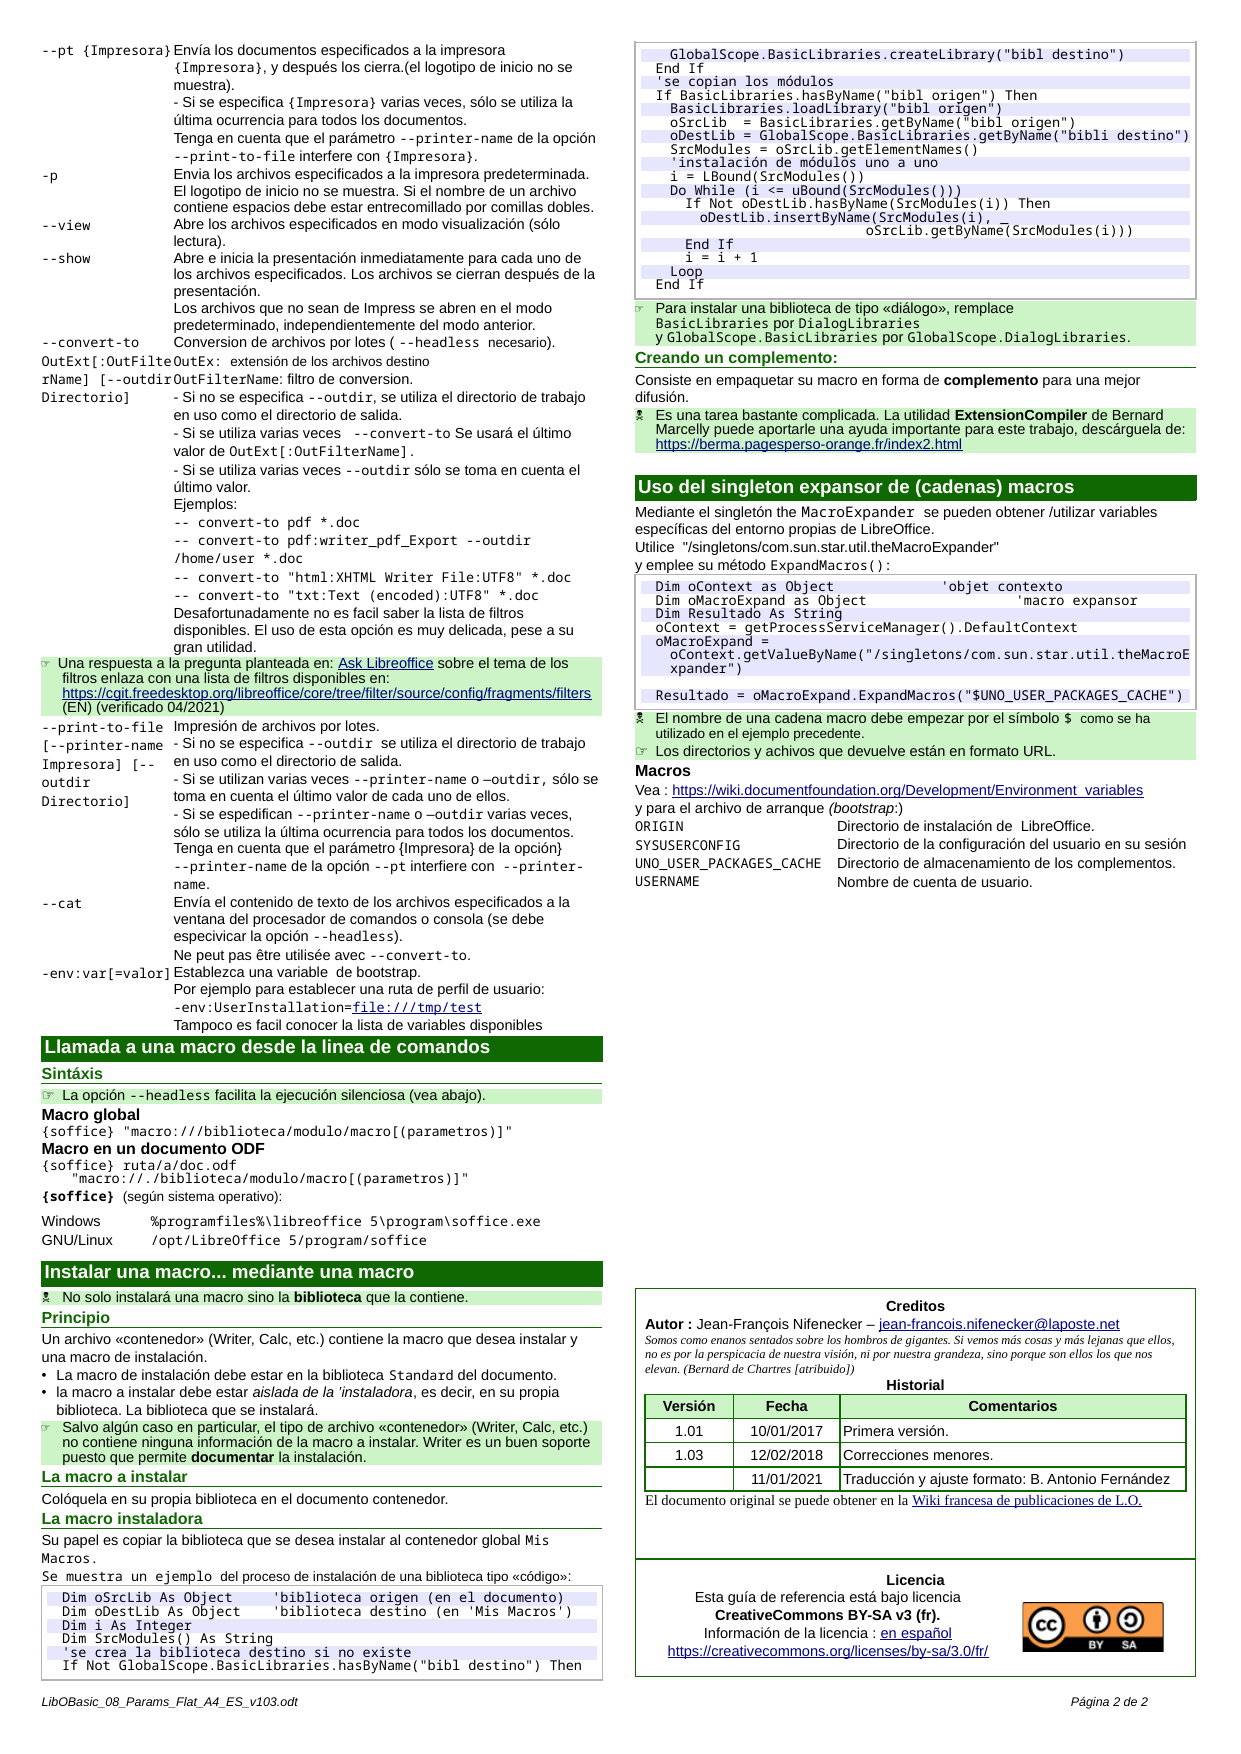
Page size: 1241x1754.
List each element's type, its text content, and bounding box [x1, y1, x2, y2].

text {soffice} "macro:///biblioteca/modulo/macro[(parametros)]" [41, 1126, 602, 1139]
subtitle Macro global [41, 1107, 602, 1124]
table_cell /opt/LibreOffice 5/program/soffice [151, 1231, 602, 1249]
text Utilice "/singletons/com.sun.star.util.theMacroExpander" [635, 538, 1196, 556]
table_cell Abre e inicia la presentación inmediatamente para cada uno de los archivos especificados. Los archivos se cierran después de la presentación. Los archivos que no sean de Impress se abren en el modo predeterminado, independientemente del modo anterior. [173, 249, 602, 333]
table_header Versión [646, 1395, 733, 1418]
table_cell --print-to-file [--printer-name Impresora] [--outdir Directorio] [41, 718, 173, 894]
title Creditos [645, 1297, 1186, 1315]
table_cell Correcciones menores. [841, 1443, 1185, 1466]
table_cell Envia los archivos especificados a la impresora predeterminada. El logotipo de inicio no se muestra. Si el nombre de un archivo contiene espacios debe estar entrecomillado por comillas dobles. [173, 165, 602, 216]
table_header ORIGIN [635, 817, 837, 836]
text Vea : https://wiki.documentfoundation.org/Development/Environment_variables [635, 782, 1196, 799]
text ☞ La opción --headless facilita la ejecución silenciosa (vea abajo). [41, 1089, 602, 1104]
table_cell Directorio de la configuración del usuario en su sesión [837, 836, 1196, 854]
text Se muestra un ejemplo del proceso de instalación de una biblioteca tipo «código»: [41, 1567, 602, 1585]
table_cell Primera versión. [841, 1419, 1185, 1442]
subtitle Uso del singleton expansor de (cadenas) macros [636, 476, 1196, 500]
text Mediante el singletón the MacroExpander se pueden obtener /utilizar variables específicas del entorno propias de LibreOffice. [635, 503, 1196, 538]
table_header Fecha [734, 1395, 839, 1418]
subtitle {soffice} (según sistema operativo): [41, 1188, 602, 1204]
table_cell Envía los documentos especificados a la impresora {Impresora}, y después los cierra.(el logotipo de inicio no se muestra). - Si se especifica {Impresora} varias veces, sólo se utiliza la última ocurrencia para todos los documentos. Tenga en cuenta que el parámetro --printer-name de la opción --print-to-file interfere con {Impresora}. [173, 41, 602, 165]
text  Es una tarea bastante complicada. La utilidad ExtensionCompiler de Bernard Marcelly puede aportarle una ayuda importante para este trabajo, descárguela de: https://berma.pagesperso-orange.fr/index2.html [635, 408, 1196, 453]
text  El nombre de una cadena macro debe empezar por el símbolo $ como se ha utilizado en el ejemplo precedente. [635, 712, 1196, 741]
title Licencia [645, 1569, 1186, 1589]
table_cell Impresión de archivos por lotes. - Si no se especifica --outdir se utiliza el directorio de trabajo en uso como el directorio de salida. - Si se utilizan varias veces --printer-name o –outdir, sólo se toma en cuenta el último valor de cada uno de ellos. - Si se espedifican --printer-name o –outdir varias veces, sólo se utiliza la última ocurrencia para todos los documentos. Tenga en cuenta que el parámetro {Impresora} de la opción} --printer-name de la opción --pt interfiere con --printer-name. [173, 718, 602, 894]
table_cell --show [41, 249, 173, 333]
table_cell 02/12/2018 [734, 1443, 839, 1466]
subtitle Llamada a una macro desde la linea de comandos [42, 1037, 602, 1061]
table_header Dim oSrcLib As Object 'biblioteca origen (en el documento) Dim oDestLib As Object 'biblioteca destino (en 'Mis Macros') Dim i As Integer Dim SrcModules() As String 'se crea la biblioteca destino si no existe If Not GlobalScope.BasicLibraries.hasByName("bibl destino") Then [42, 1586, 602, 1679]
subtitle Instalar una macro... mediante una macro [42, 1262, 602, 1286]
table_cell 01/10/2017 [734, 1419, 839, 1442]
text y emplee su método ExpandMacros(): [635, 556, 1196, 574]
subtitle Principio [41, 1309, 602, 1327]
text Consiste en empaquetar su macro en forma de complemento para una mejor difusión. [635, 371, 1196, 406]
text Un archivo «contenedor» (Writer, Calc, etc.) contiene la macro que desea instalar y una macro de instalación. [41, 1331, 602, 1366]
table_header Esta guía de referencia está bajo licencia CreativeCommons BY-SA v3 (fr). Información de la licencia : en español https://creativecommons.org/licenses/by-sa/3.0/fr/ [645, 1589, 1011, 1666]
table_cell [646, 1468, 733, 1490]
text ☞ Salvo algún caso en particular, el tipo de archivo «contenedor» (Writer, Calc, etc.) no contiene ninguna información de la macro a instalar. Writer es un buen soporte puesto que permite documentar la instalación. [41, 1421, 602, 1465]
text Somos como enanos sentados sobre los hombros de gigantes. Si vemos más cosas y más lejanas que ellos, no es por la perspicacia de nuestra visión, ni por nuestra grandeza, sino porque son ellos los que nos elevan. (Bernard de Chartres [atribuido]) [645, 1333, 1186, 1376]
table_header Directorio de instalación de LibreOffice. [837, 817, 1196, 836]
table_cell Traducción y ajuste formato: B. Antonio Fernández [841, 1468, 1185, 1490]
table_cell --view [41, 216, 173, 249]
subtitle La macro instaladora [41, 1510, 602, 1528]
table_cell --convert-to OutExt[:OutFilterName] [--outdir Directorio] [41, 333, 173, 655]
table_header GlobalScope.BasicLibraries.createLibrary("bibl destino") End If 'se copian los módulos If BasicLibraries.hasByName("bibl origen") Then BasicLibraries.loadLibrary("bibl origen") oSrcLib = BasicLibraries.getByName("bibl origen") oDestLib = GlobalScope.BasicLibraries.getByName("bibli destino") SrcModules = oSrcLib.getElementNames() 'instalación de módulos uno a uno i = LBound(SrcModules()) Do While (i <= uBound(SrcModules())) If Not oDestLib.hasByName(SrcModules(i)) Then oDestLib.insertByName(SrcModules(i), _ oSrcLib.getByName(SrcModules(i))) End If i = i + 1 Loop End If [636, 43, 1195, 298]
subtitle La macro a instalar [41, 1469, 602, 1486]
text y para el archivo de arranque (bootstrap:) [635, 799, 1196, 817]
subtitle Macros [635, 763, 1196, 780]
table_cell Envía el contenido de texto de los archivos especificados a la ventana del procesador de comandos o consola (se debe especivicar la opción --headless). Ne peut pas être utilisée avec --convert-to. [173, 894, 602, 964]
table_header [1011, 1589, 1182, 1666]
table_cell -env:var[=valor] [41, 964, 173, 1033]
table_cell GNU/Linux [41, 1231, 151, 1249]
text Autor : Jean-François Nifenecker – jean-francois.nifenecker@laposte.net [645, 1315, 1186, 1333]
subtitle Sintáxis [41, 1065, 602, 1083]
picture [1022, 1602, 1164, 1652]
text {soffice} ruta/a/doc.odf "macro://./biblioteca/modulo/macro[(parametros)]" [41, 1159, 602, 1186]
table_cell 01/11/2021 [734, 1468, 839, 1490]
table_cell --cat [41, 894, 173, 964]
table_header Windows [41, 1212, 151, 1231]
table_cell 1.01 [646, 1419, 733, 1442]
title Historial [645, 1376, 1186, 1393]
table_cell Establezca una variable de bootstrap. Por ejemplo para establecer una ruta de perfil de usuario: -env:UserInstallation=file:///tmp/test Tampoco es facil conocer la lista de variables disponibles [173, 964, 602, 1033]
text ☞ Para instalar una biblioteca de tipo «diálogo», remplace BasicLibraries por DialogLibraries y GlobalScope.BasicLibraries por GlobalScope.DialogLibraries. [635, 301, 1196, 346]
table_cell UNO_USER_PACKAGES_CACHE [635, 854, 837, 872]
table_cell SYSUSERCONFIG [635, 836, 837, 854]
table_cell USERNAME [635, 873, 837, 891]
table_header Comentarios [841, 1395, 1185, 1418]
table_cell Nombre de cuenta de usuario. [837, 873, 1196, 891]
table_cell Conversion de archivos por lotes ( --headless necesario). OutEx: extensión de los archivos destino OutFilterName: filtro de conversion. - Si no se especifica --outdir, se utiliza el directorio de trabajo en uso como el directorio de salida. - Si se utiliza varias veces --convert-to Se usará el último valor de OutExt[:OutFilterName]. - Si se utiliza varias veces --outdir sólo se toma en cuenta el último valor. Ejemplos: -- convert-to pdf *.doc -- convert-to pdf:writer_pdf_Export --outdir /home/user *.doc -- convert-to "html:XHTML Writer File:UTF8" *.doc -- convert-to "txt:Text (encoded):UTF8" *.doc Desafortunadamente no es facil saber la lista de filtros disponibles. El uso de esta opción es muy delicada, pese a su gran utilidad. [173, 333, 602, 655]
table_cell Directorio de almacenamiento de los complementos. [837, 854, 1196, 872]
table_header Dim oContext as Object 'objet contexto Dim oMacroExpand as Object 'macro expansor Dim Resultado As String oContext = getProcessServiceManager().DefaultContext oMacroExpand = oContext.getValueByName("/singletons/com.sun.star.util.theMacroExpander") Resultado = oMacroExpand.ExpandMacros("$UNO_USER_PACKAGES_CACHE") [636, 575, 1195, 708]
table_cell -p [41, 165, 173, 216]
text Colóquela en su propia biblioteca en el documento contenedor. [41, 1490, 602, 1508]
list la macro a instalar debe estar aislada de la ’instaladora, es decir, en su propia biblioteca. La biblioteca que se instalará. [41, 1384, 602, 1419]
table_header %programfiles%\libreoffice 5\program\soffice.exe [151, 1212, 602, 1231]
table_cell Abre los archivos especificados en modo visualización (sólo lectura). [173, 216, 602, 249]
table_cell --pt {Impresora} [41, 41, 173, 165]
text  No solo instalará una macro sino la biblioteca que la contiene. [41, 1291, 602, 1305]
text ☞ Los directorios y achivos que devuelve están en formato URL. [635, 745, 1196, 760]
subtitle Macro en un documento ODF [41, 1141, 602, 1157]
text El documento original se puede obtener en la Wiki francesa de publicaciones de L.O. [645, 1492, 1186, 1508]
subtitle Creando un complemento: [635, 349, 1196, 367]
text Su papel es copiar la biblioteca que se desea instalar al contenedor global Mis Macros. [41, 1532, 602, 1567]
table_cell 1.03 [646, 1443, 733, 1466]
list La macro de instalación debe estar en la biblioteca Standard del documento. [41, 1366, 602, 1384]
